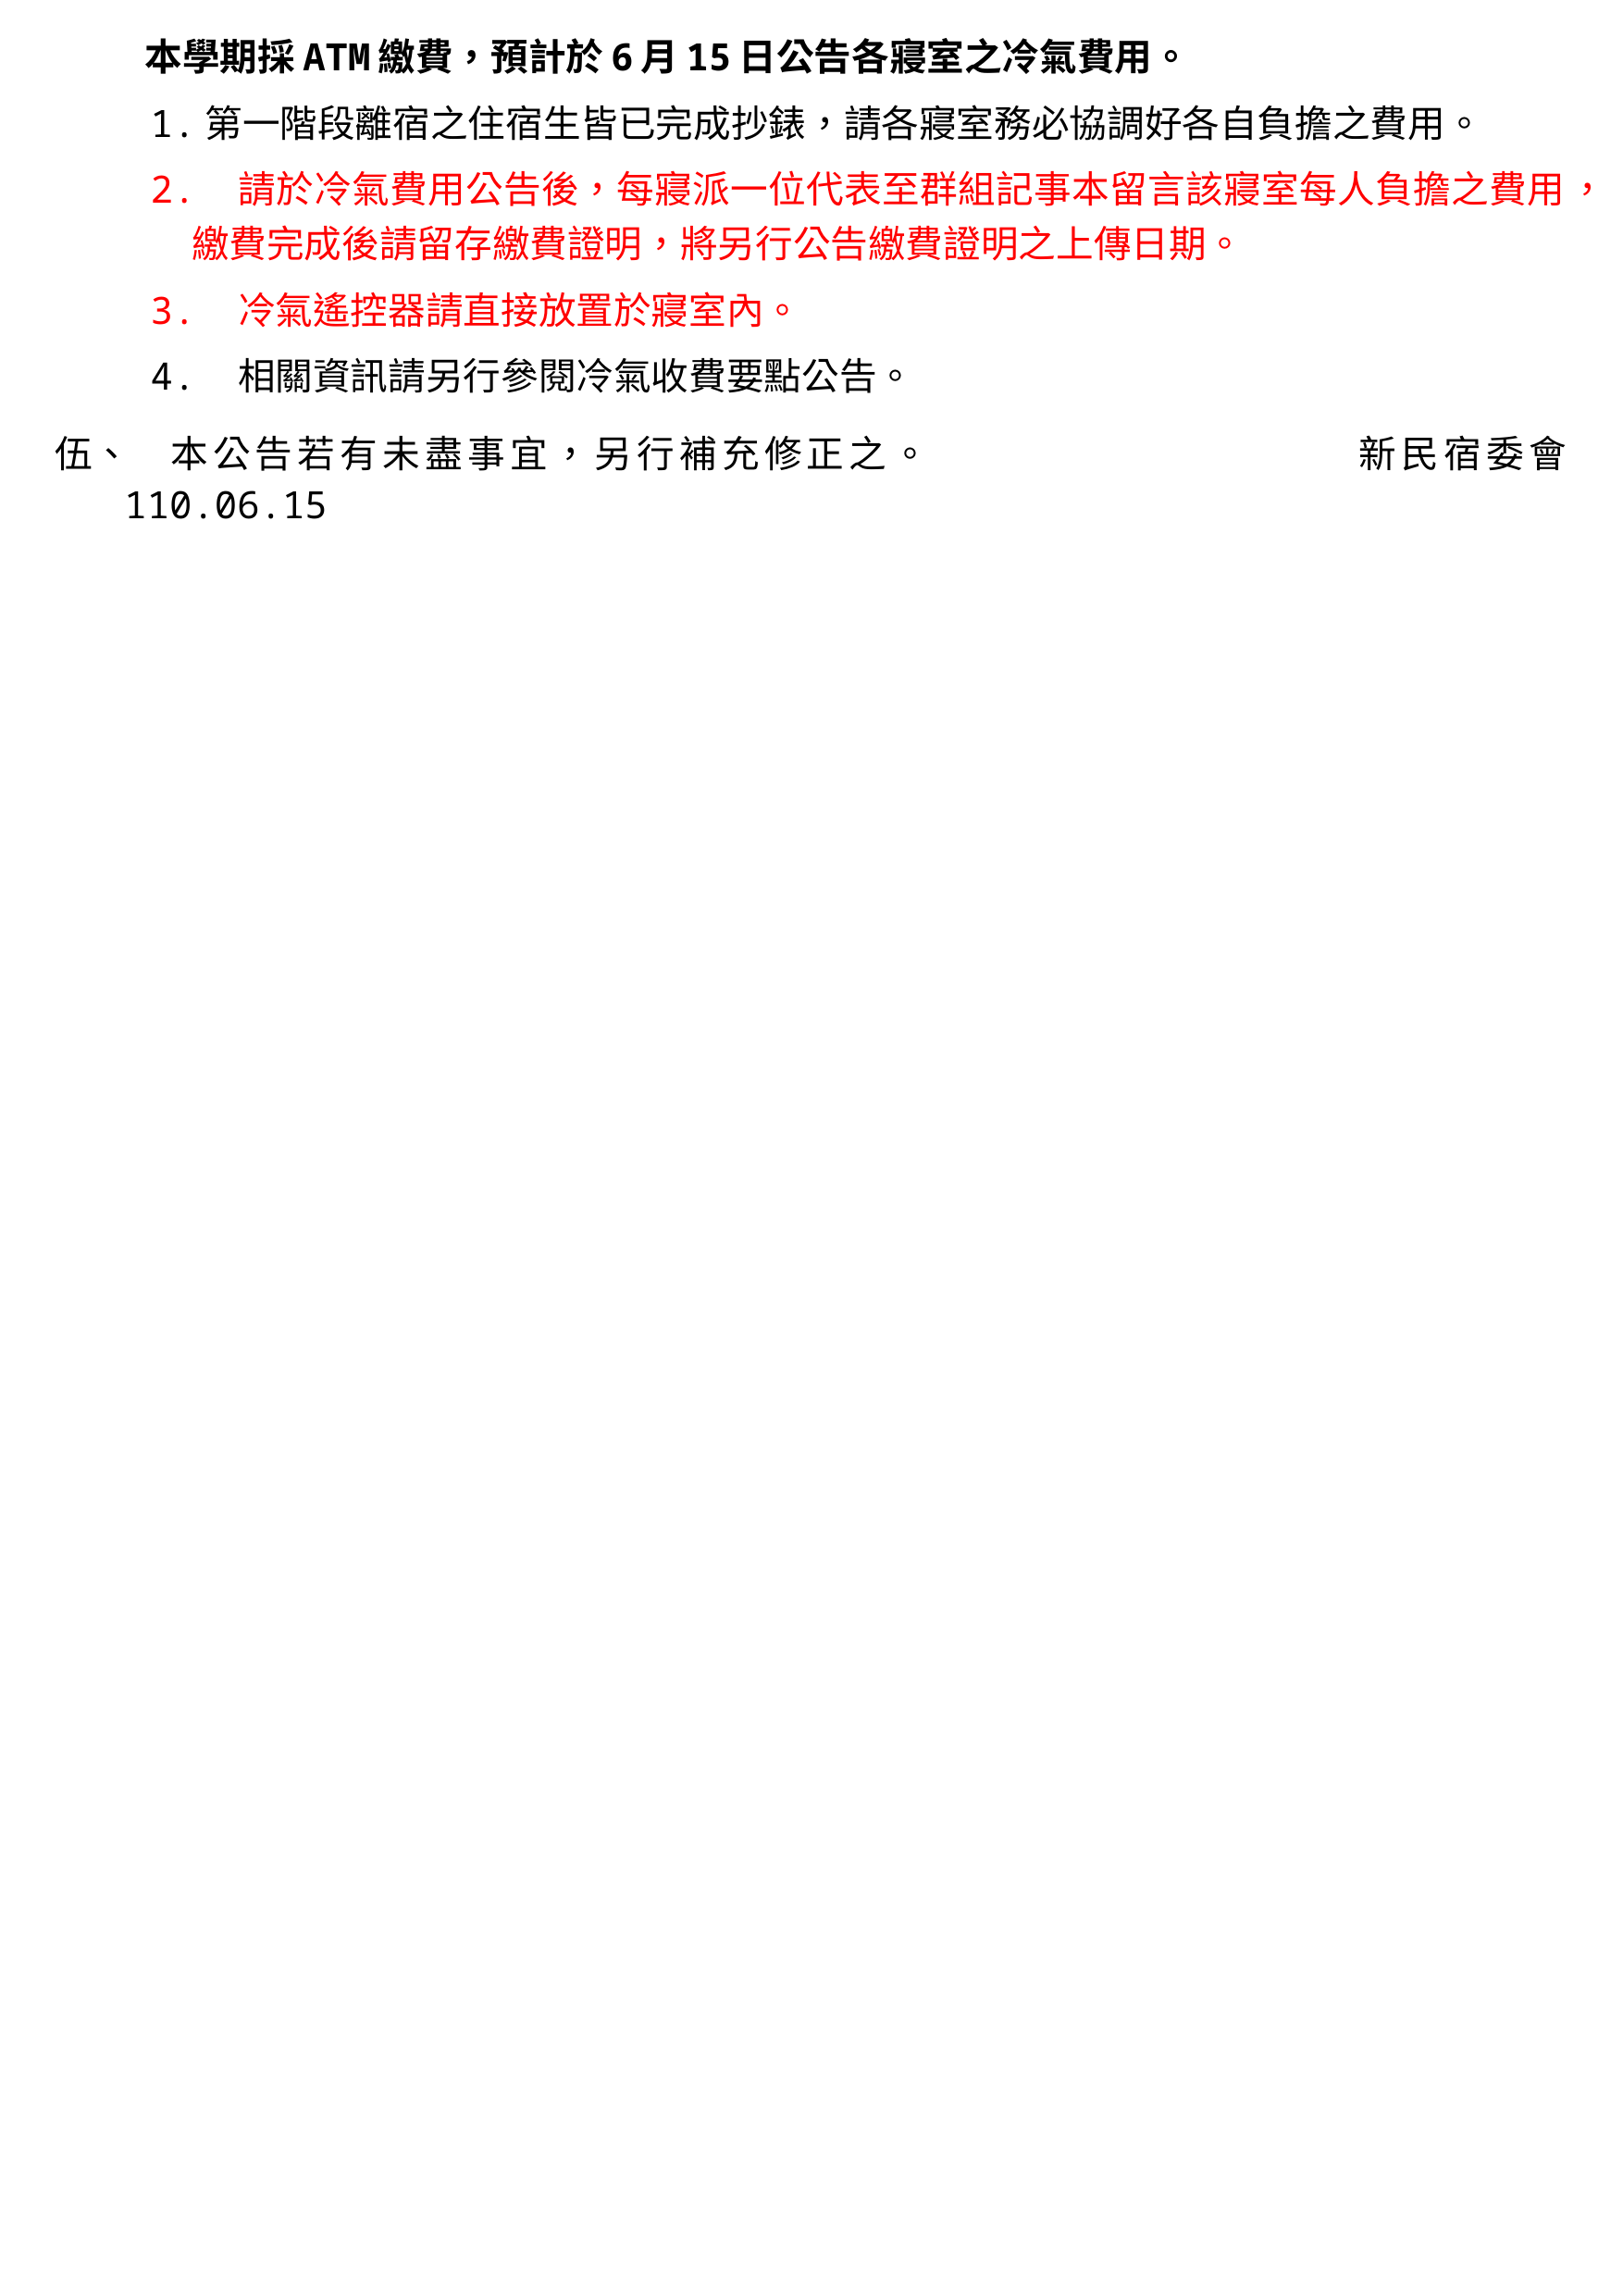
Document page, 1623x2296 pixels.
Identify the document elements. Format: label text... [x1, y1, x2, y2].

list 相關資訊請另行參閱冷氣收費要點公告。 [150, 346, 1568, 401]
list 第一階段離宿之住宿生皆已完成抄錶，請各寢室務必協調好各自負擔之費用。 [150, 93, 1568, 148]
list 本公告若有未盡事宜，另行補充修正之。 新民宿委會 110.06.15 [55, 424, 1568, 529]
list 請於冷氣費用公告後，每寢派一位代表至群組記事本留言該寢室每人負擔之費用，繳費完成後請留存繳費證明，將另行公告繳費證明之上傳日期。 [150, 159, 1568, 268]
list 冷氣遙控器請直接放置於寢室內。 [150, 280, 1568, 335]
text 本學期採ATM繳費，預計於6月15日公告各寢室之冷氣費用。 [124, 27, 1568, 81]
